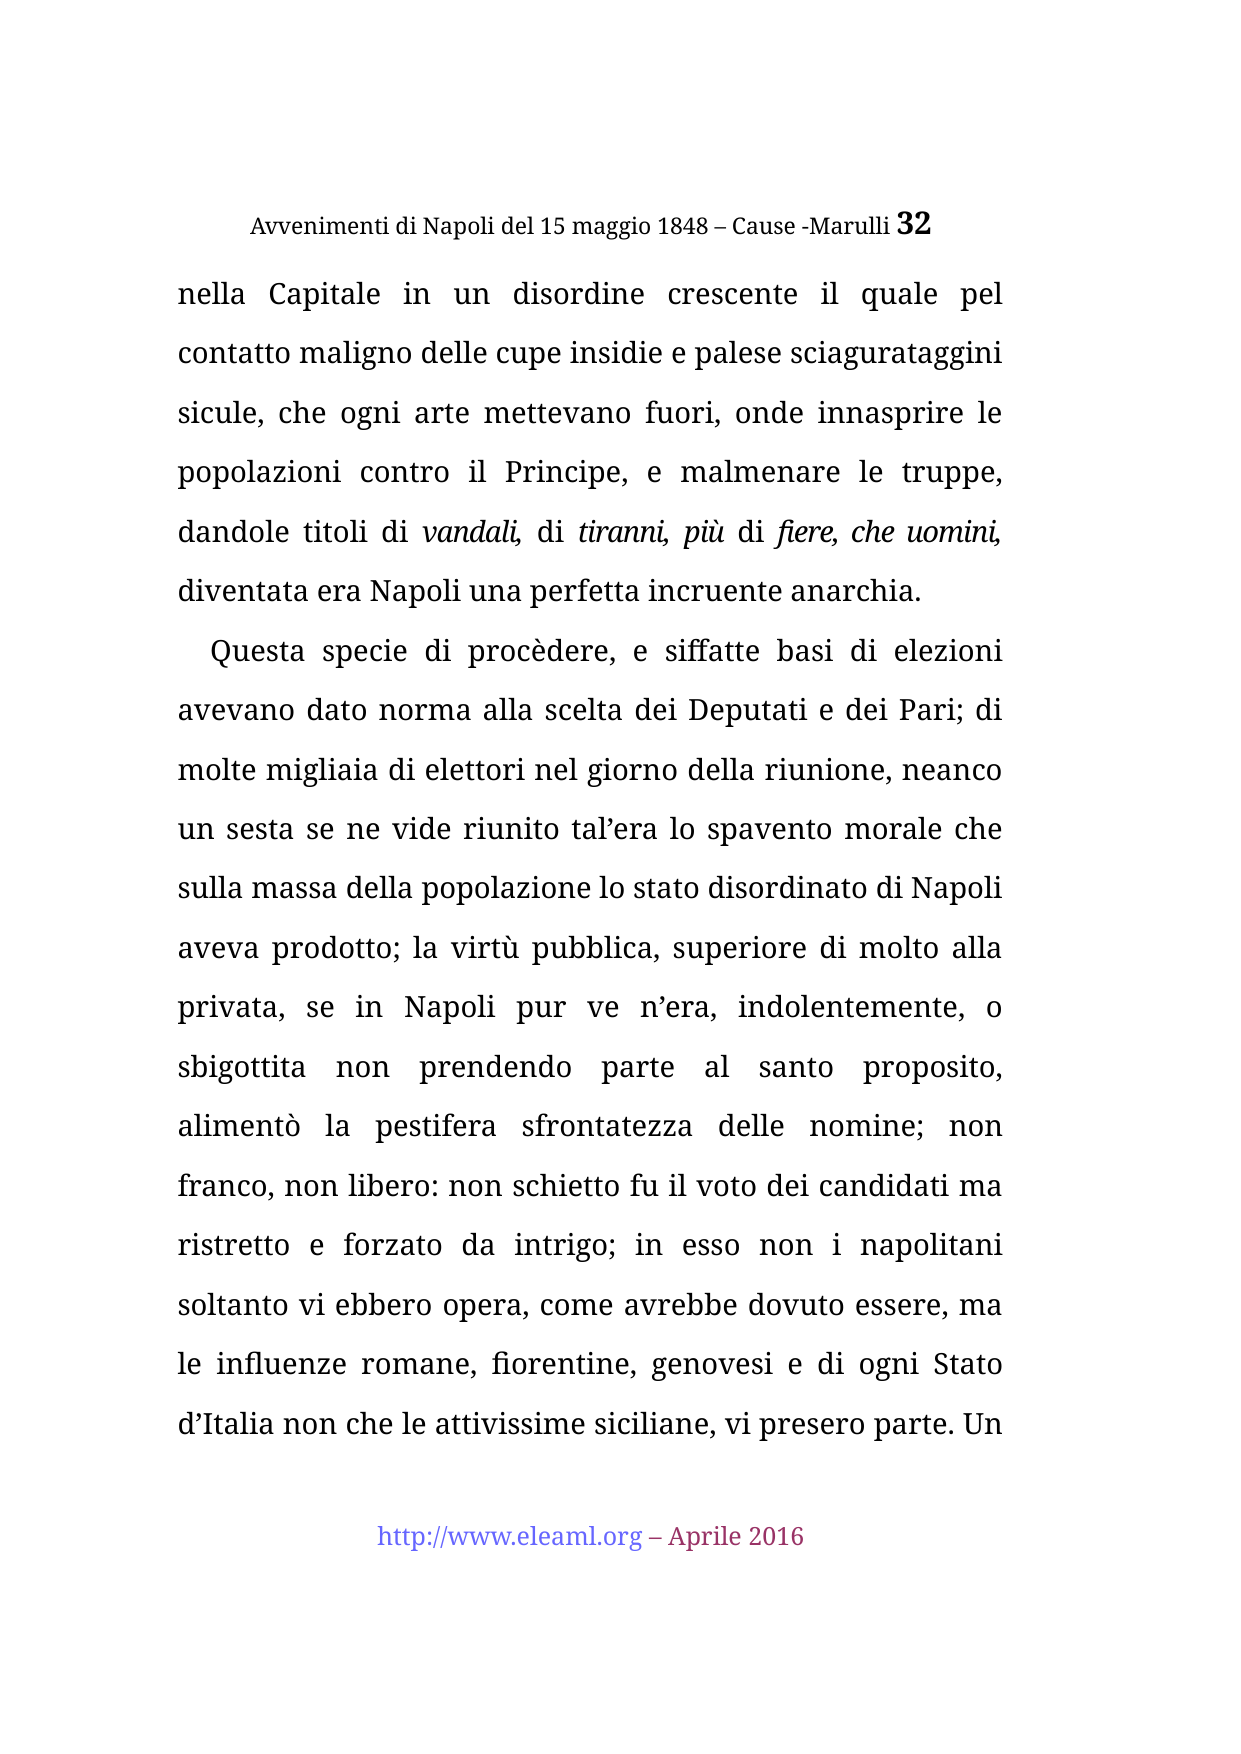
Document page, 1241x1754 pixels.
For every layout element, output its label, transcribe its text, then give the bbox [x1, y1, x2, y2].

text nella Capitale in un disordine crescente il quale pel contatto maligno delle cupe insidie e palese sciagurataggini sicule, che ogni arte mettevano fuori, onde innasprire le popolazioni contro il Principe, e malmenare le truppe, dandole titoli di vandali, di tiranni, più di fiere, che uomini, diventata era Napoli una perfetta incruente anarchia. [177, 273, 1004, 610]
text Questa specie di procèdere, e siffatte basi di elezioni avevano dato norma alla scelta dei Deputati e dei Pari; di molte migliaia di elettori nel giorno della riunione, neanco un sesta se ne vide riunito tal’era lo spavento morale che sulla massa della popolazione lo stato disordinato di Napoli aveva prodotto; la virtù pubblica, superiore di molto alla privata, se in Napoli pur ve n’era, indolentemente, o sbigottita non prendendo parte al santo proposito, alimentò la pestifera sfrontatezza delle nomine; non franco, non libero: non schietto fu il voto dei candidati ma ristretto e forzato da intrigo; in esso non i napolitani soltanto vi ebbero opera, come avrebbe dovuto essere, ma le influenze romane, fiorentine, genovesi e di ogni Stato d’Italia non che le attivissime siciliane, vi presero parte. Un [177, 630, 1004, 1443]
